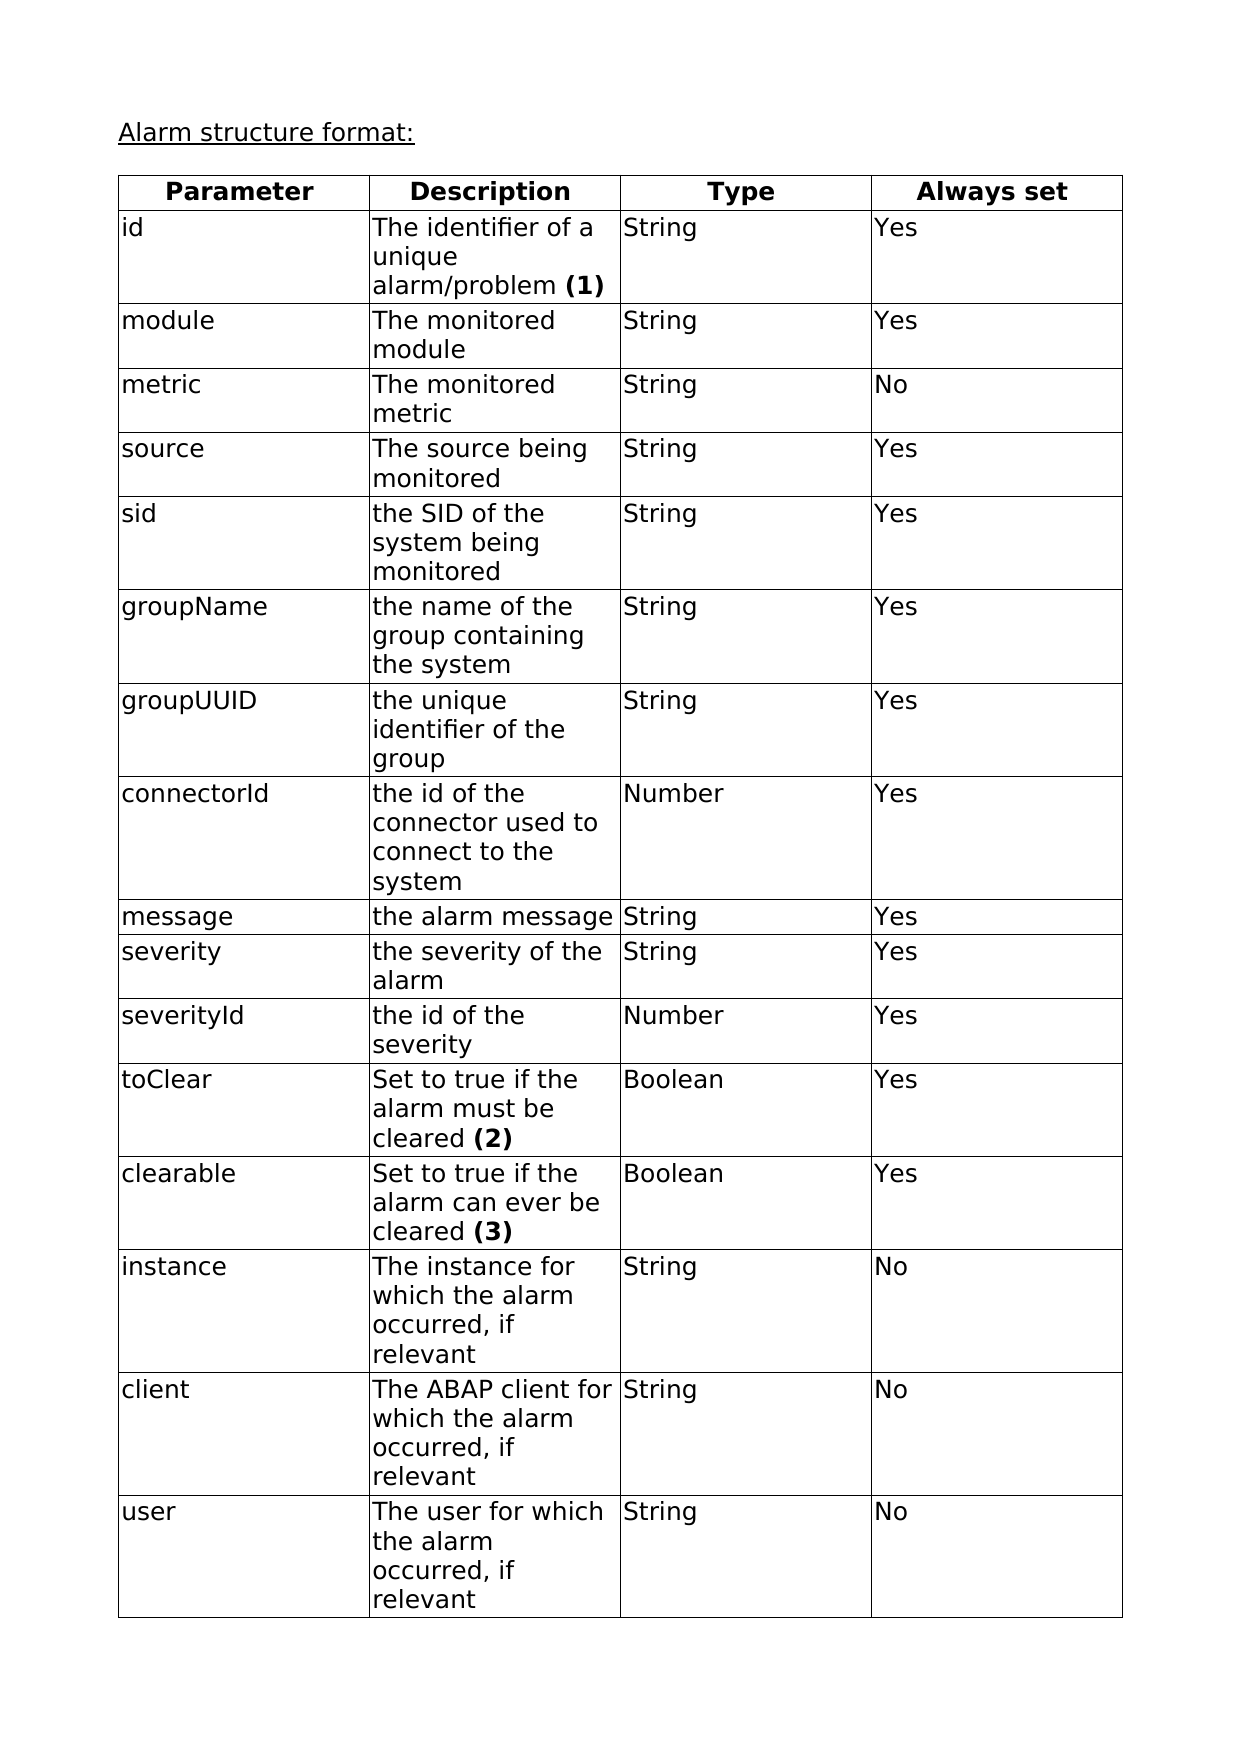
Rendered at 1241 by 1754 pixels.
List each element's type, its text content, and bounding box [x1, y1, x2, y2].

table_cell the alarm message [370, 900, 620, 934]
table_cell String [621, 590, 871, 683]
table_cell the id of the severity [370, 999, 620, 1062]
table_cell client [119, 1373, 369, 1494]
table_cell clearable [119, 1157, 369, 1249]
table_cell source [119, 433, 369, 496]
table_cell Yes [872, 1064, 1122, 1156]
table_cell toClear [119, 1064, 369, 1156]
table_cell The ABAP client for which the alarm occurred, if relevant [370, 1373, 620, 1494]
table_cell The instance for which the alarm occurred, if relevant [370, 1250, 620, 1372]
table_header Always set [872, 176, 1122, 210]
table_cell severity [119, 935, 369, 998]
table_header Type [621, 176, 871, 210]
table_cell The user for which the alarm occurred, if relevant [370, 1496, 620, 1617]
table_cell The source being monitored [370, 433, 620, 496]
table_cell Yes [872, 900, 1122, 934]
table_cell Yes [872, 211, 1122, 303]
table_cell the SID of the system being monitored [370, 497, 620, 589]
table_cell groupName [119, 590, 369, 683]
table_cell No [872, 369, 1122, 432]
table_cell The identifier of a unique alarm/problem (1) [370, 211, 620, 303]
table_cell Boolean [621, 1064, 871, 1156]
table_cell module [119, 304, 369, 367]
table_cell the name of the group containing the system [370, 590, 620, 683]
table_cell No [872, 1373, 1122, 1494]
table_cell the id of the connector used to connect to the system [370, 777, 620, 899]
table_cell Number [621, 777, 871, 899]
table_cell Yes [872, 935, 1122, 998]
table_cell the severity of the alarm [370, 935, 620, 998]
table_cell String [621, 369, 871, 432]
table_cell Yes [872, 304, 1122, 367]
table_cell Yes [872, 1157, 1122, 1249]
table_cell String [621, 304, 871, 367]
table_cell Yes [872, 777, 1122, 899]
table_cell String [621, 1373, 871, 1494]
table_cell groupUUID [119, 684, 369, 776]
table_cell String [621, 935, 871, 998]
table_cell String [621, 211, 871, 303]
table_cell No [872, 1496, 1122, 1617]
table_cell The monitored module [370, 304, 620, 367]
table_cell the unique identifier of the group [370, 684, 620, 776]
table_header Description [370, 176, 620, 210]
table_cell Yes [872, 999, 1122, 1062]
table_cell No [872, 1250, 1122, 1372]
table_cell Yes [872, 684, 1122, 776]
table_cell instance [119, 1250, 369, 1372]
table_cell Boolean [621, 1157, 871, 1249]
table_cell severityId [119, 999, 369, 1062]
table_cell Yes [872, 590, 1122, 683]
table_cell id [119, 211, 369, 303]
table_cell user [119, 1496, 369, 1617]
table_cell String [621, 433, 871, 496]
table_cell connectorId [119, 777, 369, 899]
table_cell String [621, 497, 871, 589]
table_cell The monitored metric [370, 369, 620, 432]
table_cell String [621, 1496, 871, 1617]
table_cell message [119, 900, 369, 934]
table_cell String [621, 900, 871, 934]
table_cell Set to true if the alarm can ever be cleared (3) [370, 1157, 620, 1249]
text Alarm structure format: [118, 118, 1122, 147]
table_header Parameter [119, 176, 369, 210]
table_cell Set to true if the alarm must be cleared (2) [370, 1064, 620, 1156]
table_cell String [621, 684, 871, 776]
table_cell Number [621, 999, 871, 1062]
table_cell sid [119, 497, 369, 589]
table_cell String [621, 1250, 871, 1372]
table_cell Yes [872, 433, 1122, 496]
table_cell metric [119, 369, 369, 432]
table_cell Yes [872, 497, 1122, 589]
